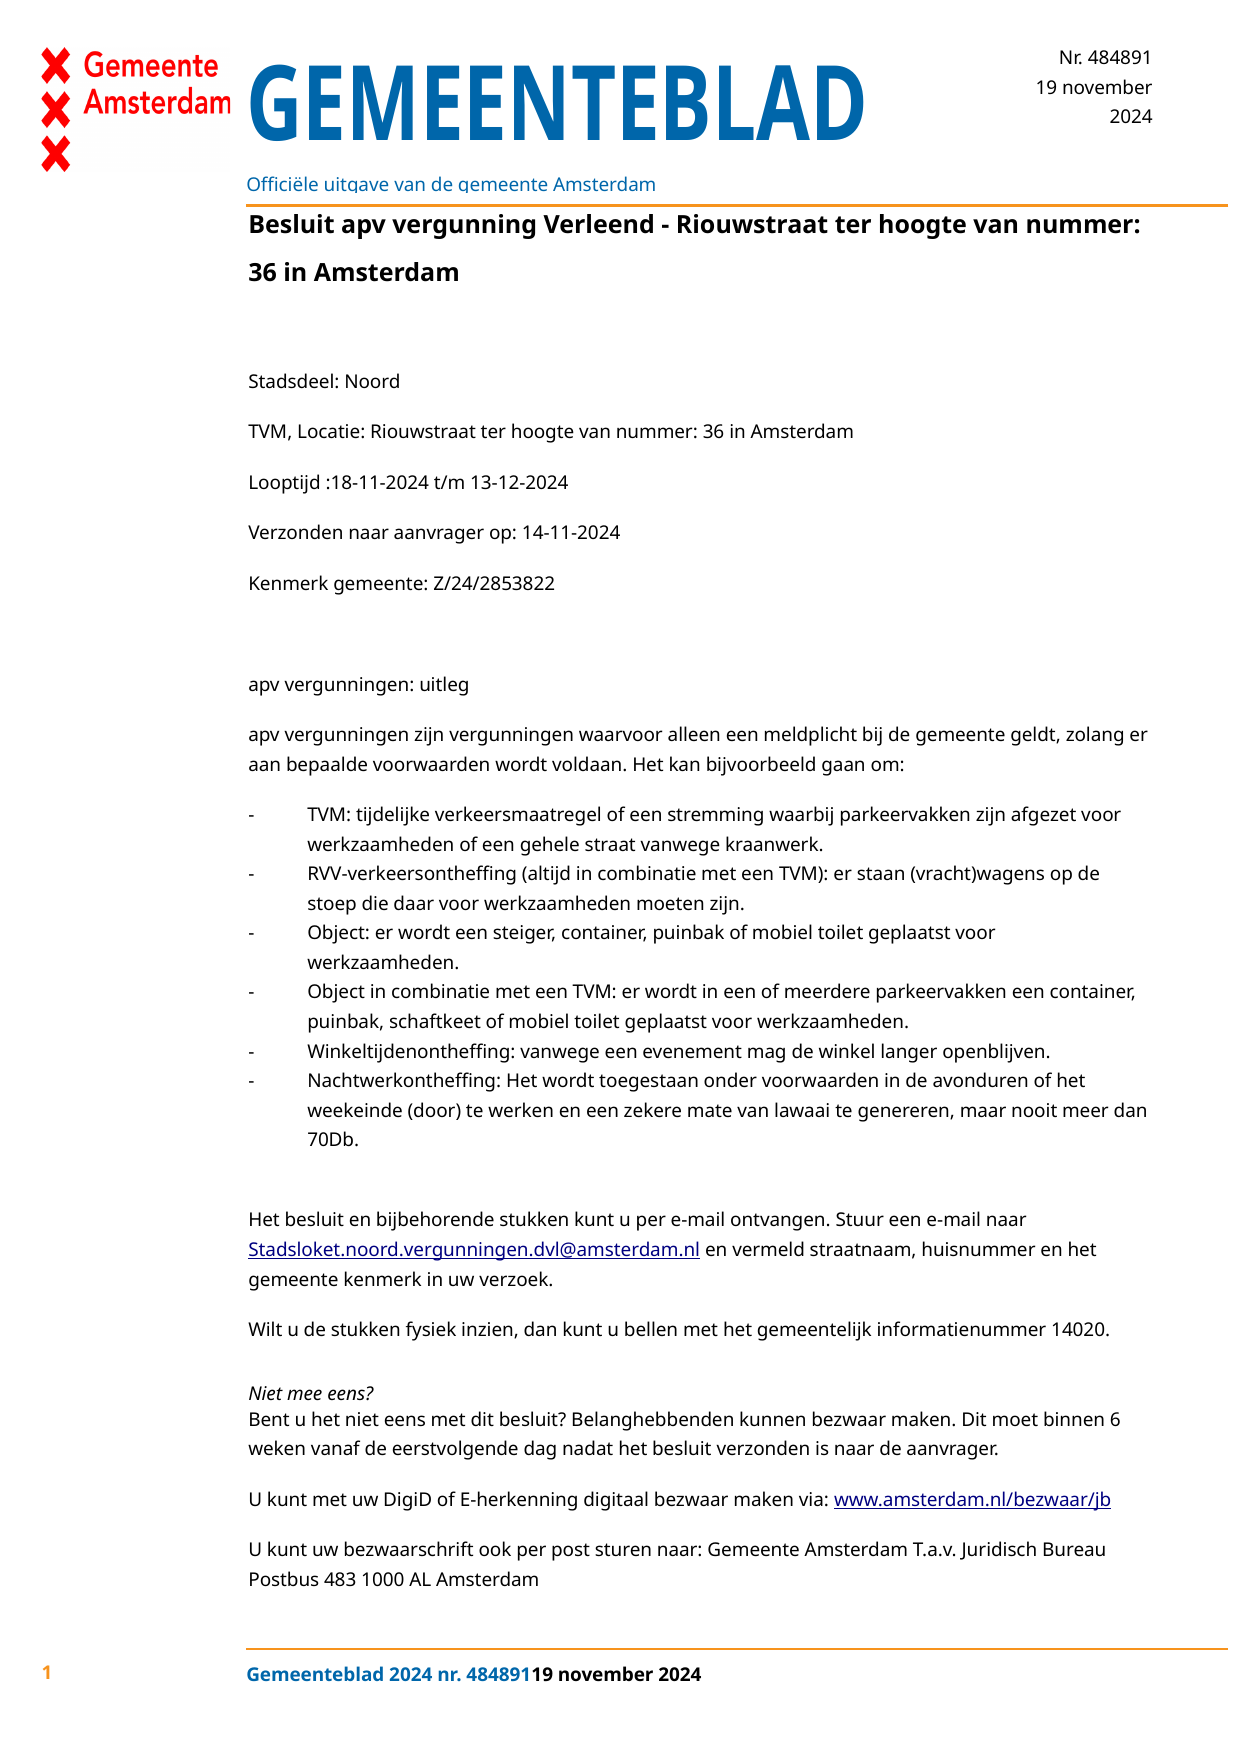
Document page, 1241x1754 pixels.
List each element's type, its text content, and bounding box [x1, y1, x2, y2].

list RVV-verkeersontheffing (altijd in combinatie met een TVM): er staan (vracht)wagens op de stoep die daar voor werkzaamheden moeten zijn. [248, 860, 1152, 916]
text U kunt uw bezwaarschrift ook per post sturen naar: Gemeente Amsterdam T.a.v. Juridisch Bureau Postbus 483 1000 AL Amsterdam [248, 1536, 1152, 1592]
text Kenmerk gemeente: Z/24/2853822 [248, 570, 1152, 596]
text Verzonden naar aanvrager op: 14-11-2024 [248, 519, 1152, 545]
text apv vergunningen zijn vergunningen waarvoor alleen een meldplicht bij de gemeente geldt, zolang er aan bepaalde voorwaarden wordt voldaan. Het kan bijvoorbeeld gaan om: [248, 721, 1152, 777]
text apv vergunningen: uitleg [248, 671, 1152, 697]
text Het besluit en bijbehorende stukken kunt u per e-mail ontvangen. Stuur een e-mail naar Stadsloket.noord.vergunningen.dvl@amsterdam.nl en vermeld straatnaam, huisnummer en het gemeente kenmerk in uw verzoek. [248, 1207, 1152, 1292]
text U kunt met uw DigiD of E-herkenning digitaal bezwaar maken via: www.amsterdam.nl/bezwaar/jb [248, 1486, 1152, 1512]
list Object in combinatie met een TVM: er wordt in een of meerdere parkeervakken een container, puinbak, schaftkeet of mobiel toilet geplaatst voor werkzaamheden. [248, 979, 1152, 1034]
text Besluit apv vergunning Verleend - Riouwstraat ter hoogte van nummer: 36 in Amsterdam [248, 207, 1152, 288]
text Looptijd :18-11-2024 t/m 13-12-2024 [248, 469, 1152, 495]
list Nachtwerkontheffing: Het wordt toegestaan onder voorwaarden in de avonduren of het weekeinde (door) te werken en een zekere mate van lawaai te genereren, maar nooit meer dan 70Db. [248, 1067, 1152, 1152]
list Object: er wordt een steiger, container, puinbak of mobiel toilet geplaatst voor werkzaamheden. [248, 919, 1152, 975]
text TVM, Locatie: Riouwstraat ter hoogte van nummer: 36 in Amsterdam [248, 419, 1152, 444]
text Bent u het niet eens met dit besluit? Belanghebbenden kunnen bezwaar maken. Dit moet binnen 6 weken vanaf de eerstvolgende dag nadat het besluit verzonden is naar de aanvrager. [248, 1406, 1152, 1461]
text Stadsdeel: Noord [248, 368, 1152, 394]
picture [41, 47, 231, 172]
text Niet mee eens? [248, 1380, 1152, 1406]
list Winkeltijdenontheffing: vanwege een evenement mag de winkel langer openblijven. [248, 1038, 1152, 1064]
list TVM: tijdelijke verkeersmaatregel of een stremming waarbij parkeervakken zijn afgezet voor werkzaamheden of een gehele straat vanwege kraanwerk. [248, 801, 1152, 857]
text Wilt u de stukken fysiek inzien, dan kunt u bellen met het gemeentelijk informatienummer 14020. [248, 1316, 1152, 1342]
